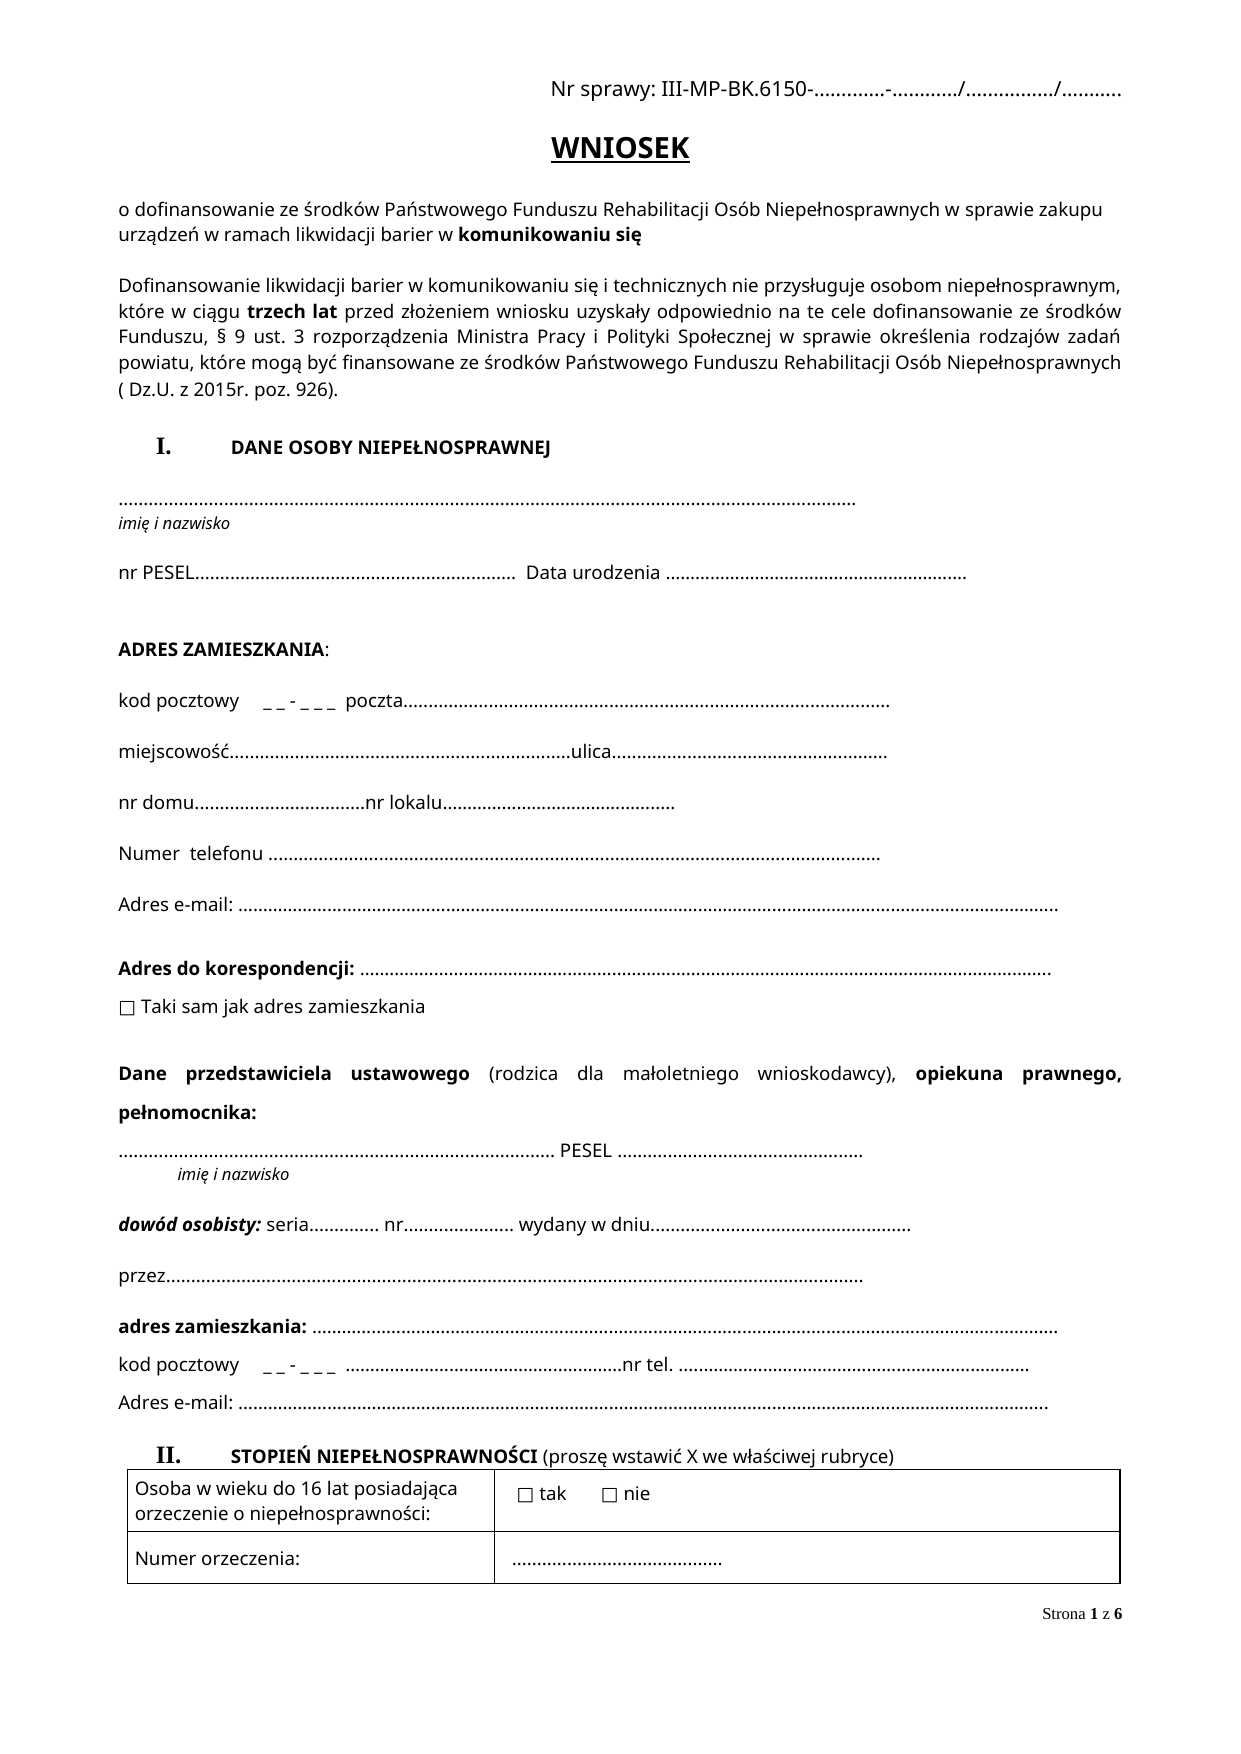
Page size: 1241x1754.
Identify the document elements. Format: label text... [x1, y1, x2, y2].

text adres zamieszkania: ………………………………………………………………………………………..……………………………….…………. [118, 1313, 1122, 1338]
subtitle Nr sprawy: III-MP-BK.6150-…….……-…………/.………….../……….. [118, 74, 1122, 102]
text Dofinansowanie likwidacji barier w komunikowaniu się i technicznych nie przysługuje osobom niepełnosprawnym, które w ciągu trzech lat przed złożeniem wniosku uzyskały odpowiednio na te cele dofinansowanie ze środków Funduszu, § 9 ust. 3 rozporządzenia Ministra Pracy i Polityki Społecznej w sprawie określenia rodzajów zadań powiatu, które mogą być finansowane ze środków Państwowego Funduszu Rehabilitacji Osób Niepełnosprawnych ( Dz.U. z 2015r. poz. 926). [118, 272, 1122, 403]
list STOPIEŃ NIEPEŁNOSPRAWNOŚCI (proszę wstawić X we właściwej rubryce) [156, 1441, 1122, 1469]
text imię i nazwisko [118, 1163, 1122, 1185]
text nr PESEL................................................................ Data urodzenia ……………………………………………………. [118, 559, 1122, 585]
text miejscowość....................................................................ulica....................................................... [118, 738, 1122, 764]
text ....................................................................................... PESEL ................................................. [118, 1137, 1122, 1163]
text dowód osobisty: seria.............. nr...................... wydany w dniu.................................................... [118, 1211, 1122, 1236]
text Adres do korespondencji: ………………………………………………………………………………………………………………………….. [118, 955, 1122, 981]
text □ Taki sam jak adres zamieszkania [118, 993, 1122, 1019]
text kod pocztowy _ _ - _ _ _ poczta................................................................................................. [118, 687, 1122, 713]
text nr domu..................................nr lokalu…………………………………........ [118, 789, 1122, 815]
text ................................................................................................................................................... [118, 486, 1122, 511]
text przez........................................................................................................................................... [118, 1262, 1122, 1287]
list DANE OSOBY NIEPEŁNOSPRAWNEJ [156, 431, 1122, 460]
text o dofinansowanie ze środków Państwowego Funduszu Rehabilitacji Osób Niepełnosprawnych w sprawie zakupu urządzeń w ramach likwidacji barier w komunikowaniu się [118, 196, 1122, 247]
table_cell Numer orzeczenia: [128, 1532, 494, 1583]
text Adres e-mail: …………………………………………………………………………………………………………………………..…………………….. [118, 891, 1122, 917]
text Adres e-mail: ……………………………………………………………………………………………………………………………………………….. [118, 1389, 1122, 1415]
text kod pocztowy _ _ - _ _ _ ……………………………………..…………nr tel. .....………………………………………………………… [118, 1351, 1122, 1377]
table_cell .......................................... [495, 1532, 1119, 1583]
text Dane przedstawiciela ustawowego (rodzica dla małoletniego wnioskodawcy), opiekuna prawnego, pełnomocnika: [118, 1061, 1122, 1124]
text imię i nazwisko [118, 511, 1122, 534]
text ADRES ZAMIESZKANIA: [118, 636, 1122, 662]
subtitle WNIOSEK [118, 128, 1122, 167]
text Numer telefonu .......................................................................................................................... [118, 840, 1122, 866]
table_header Osoba w wieku do 16 lat posiadająca orzeczenie o niepełnosprawności: [128, 1470, 494, 1531]
table_header □ tak □ nie [495, 1470, 1119, 1531]
